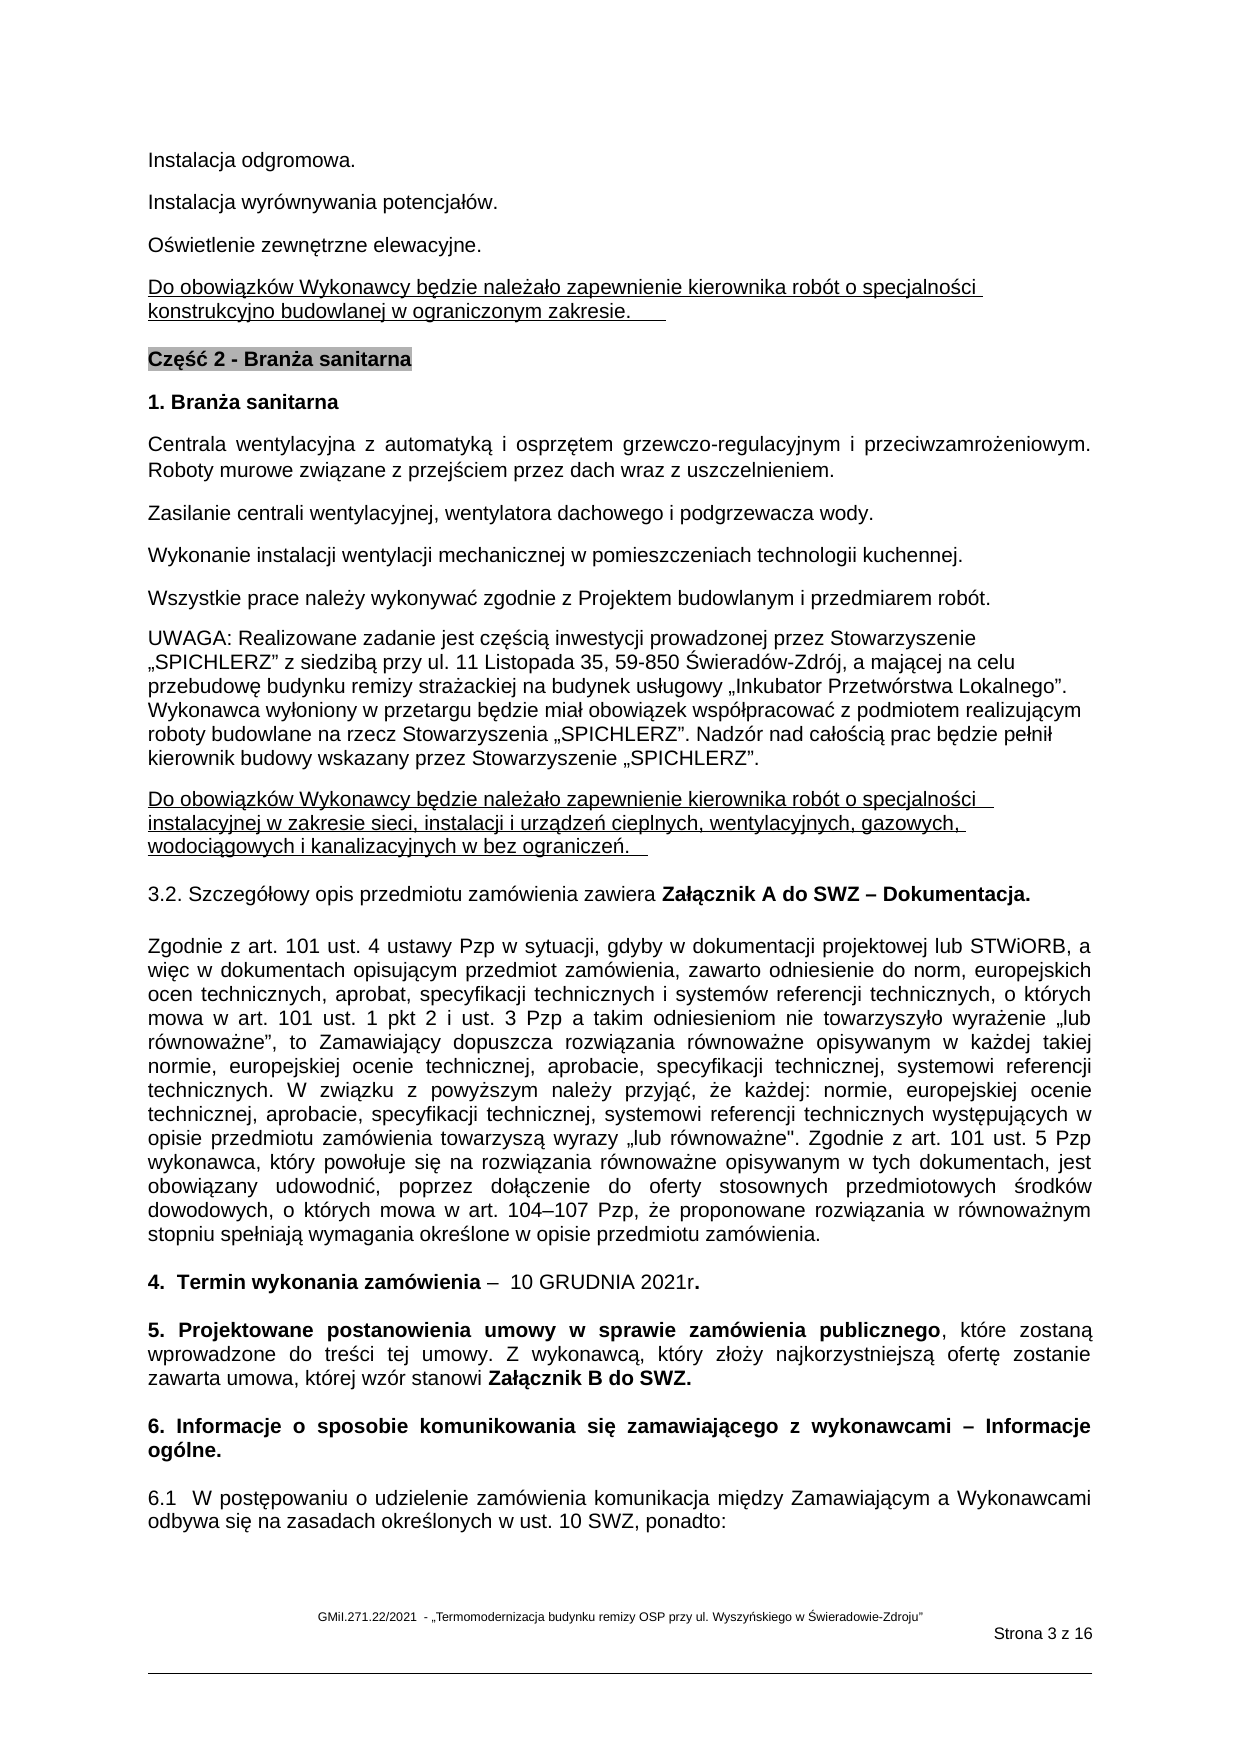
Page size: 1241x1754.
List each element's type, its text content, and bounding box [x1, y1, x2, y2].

text Instalacja wyrównywania potencjałów. [148, 190, 1092, 214]
text Do obowiązków Wykonawcy będzie należało zapewnienie kierownika robót o specjalności konstrukcyjno budowlanej w ograniczonym zakresie. [148, 275, 1092, 323]
list W postępowaniu o udzielenie zamówienia komunikacja między Zamawiającym a Wykonawcami odbywa się na zasadach określonych w ust. 10 SWZ, ponadto: [148, 1485, 1092, 1533]
text 6. Informacje o sposobie komunikowania się zamawiającego z wykonawcami – Informacje ogólne. [148, 1413, 1092, 1461]
text Centrala wentylacyjna z automatyką i osprzętem grzewczo-regulacyjnym i przeciwzamrożeniowym. Roboty murowe związane z przejściem przez dach wraz z uszczelnieniem. [148, 432, 1092, 482]
text Część 2 - Branża sanitarna [148, 347, 1092, 371]
text Zasilanie centrali wentylacyjnej, wentylatora dachowego i podgrzewacza wody. [148, 500, 1092, 524]
text Instalacja odgromowa. [148, 148, 1092, 172]
text 3.2. Szczegółowy opis przedmiotu zamówienia zawiera Załącznik A do SWZ – Dokumentacja. [148, 882, 1092, 906]
text Wykonanie instalacji wentylacji mechanicznej w pomieszczeniach technologii kuchennej. [148, 543, 1092, 567]
text Zgodnie z art. 101 ust. 4 ustawy Pzp w sytuacji, gdyby w dokumentacji projektowej lub STWiORB, a więc w dokumentach opisującym przedmiot zamówienia, zawarto odniesienie do norm, europejskich ocen technicznych, aprobat, specyfikacji technicznych i systemów referencji technicznych, o których mowa w art. 101 ust. 1 pkt 2 i ust. 3 Pzp a takim odniesieniom nie towarzyszyło wyrażenie „lub równoważne”, to Zamawiający dopuszcza rozwiązania równoważne opisywanym w każdej takiej normie, europejskiej ocenie technicznej, aprobacie, specyfikacji technicznej, systemowi referencji technicznych. W związku z powyższym należy przyjąć, że każdej: normie, europejskiej ocenie technicznej, aprobacie, specyfikacji technicznej, systemowi referencji technicznych występujących w opisie przedmiotu zamówienia towarzyszą wyrazy „lub równoważne". Zgodnie z art. 101 ust. 5 Pzp wykonawca, który powołuje się na rozwiązania równoważne opisywanym w tych dokumentach, jest obowiązany udowodnić, poprzez dołączenie do oferty stosownych przedmiotowych środków dowodowych, o których mowa w art. 104–107 Pzp, że proponowane rozwiązania w równoważnym stopniu spełniają wymagania określone w opisie przedmiotu zamówienia. [148, 934, 1092, 1246]
text 4. Termin wykonania zamówienia – 10 GRUDNIA 2021r. [148, 1270, 1092, 1294]
text Do obowiązków Wykonawcy będzie należało zapewnienie kierownika robót o specjalności instalacyjnej w zakresie sieci, instalacji i urządzeń cieplnych, wentylacyjnych, gazowych, wodociągowych i kanalizacyjnych w bez ograniczeń. [148, 786, 1092, 858]
text 5. Projektowane postanowienia umowy w sprawie zamówienia publicznego, które zostaną wprowadzone do treści tej umowy. Z wykonawcą, który złoży najkorzystniejszą ofertę zostanie zawarta umowa, której wzór stanowi Załącznik B do SWZ. [148, 1318, 1092, 1389]
text UWAGA: Realizowane zadanie jest częścią inwestycji prowadzonej przez Stowarzyszenie „SPICHLERZ” z siedzibą przy ul. 11 Listopada 35, 59-850 Świeradów-Zdrój, a mającej na celu przebudowę budynku remizy strażackiej na budynek usługowy „Inkubator Przetwórstwa Lokalnego”. Wykonawca wyłoniony w przetargu będzie miał obowiązek współpracować z podmiotem realizującym roboty budowlane na rzecz Stowarzyszenia „SPICHLERZ”. Nadzór nad całością prac będzie pełnił kierownik budowy wskazany przez Stowarzyszenie „SPICHLERZ”. [148, 626, 1092, 770]
text Oświetlenie zewnętrzne elewacyjne. [148, 233, 1092, 257]
text Wszystkie prace należy wykonywać zgodnie z Projektem budowlanym i przedmiarem robót. [148, 585, 1092, 609]
text 1. Branża sanitarna [148, 389, 1092, 413]
